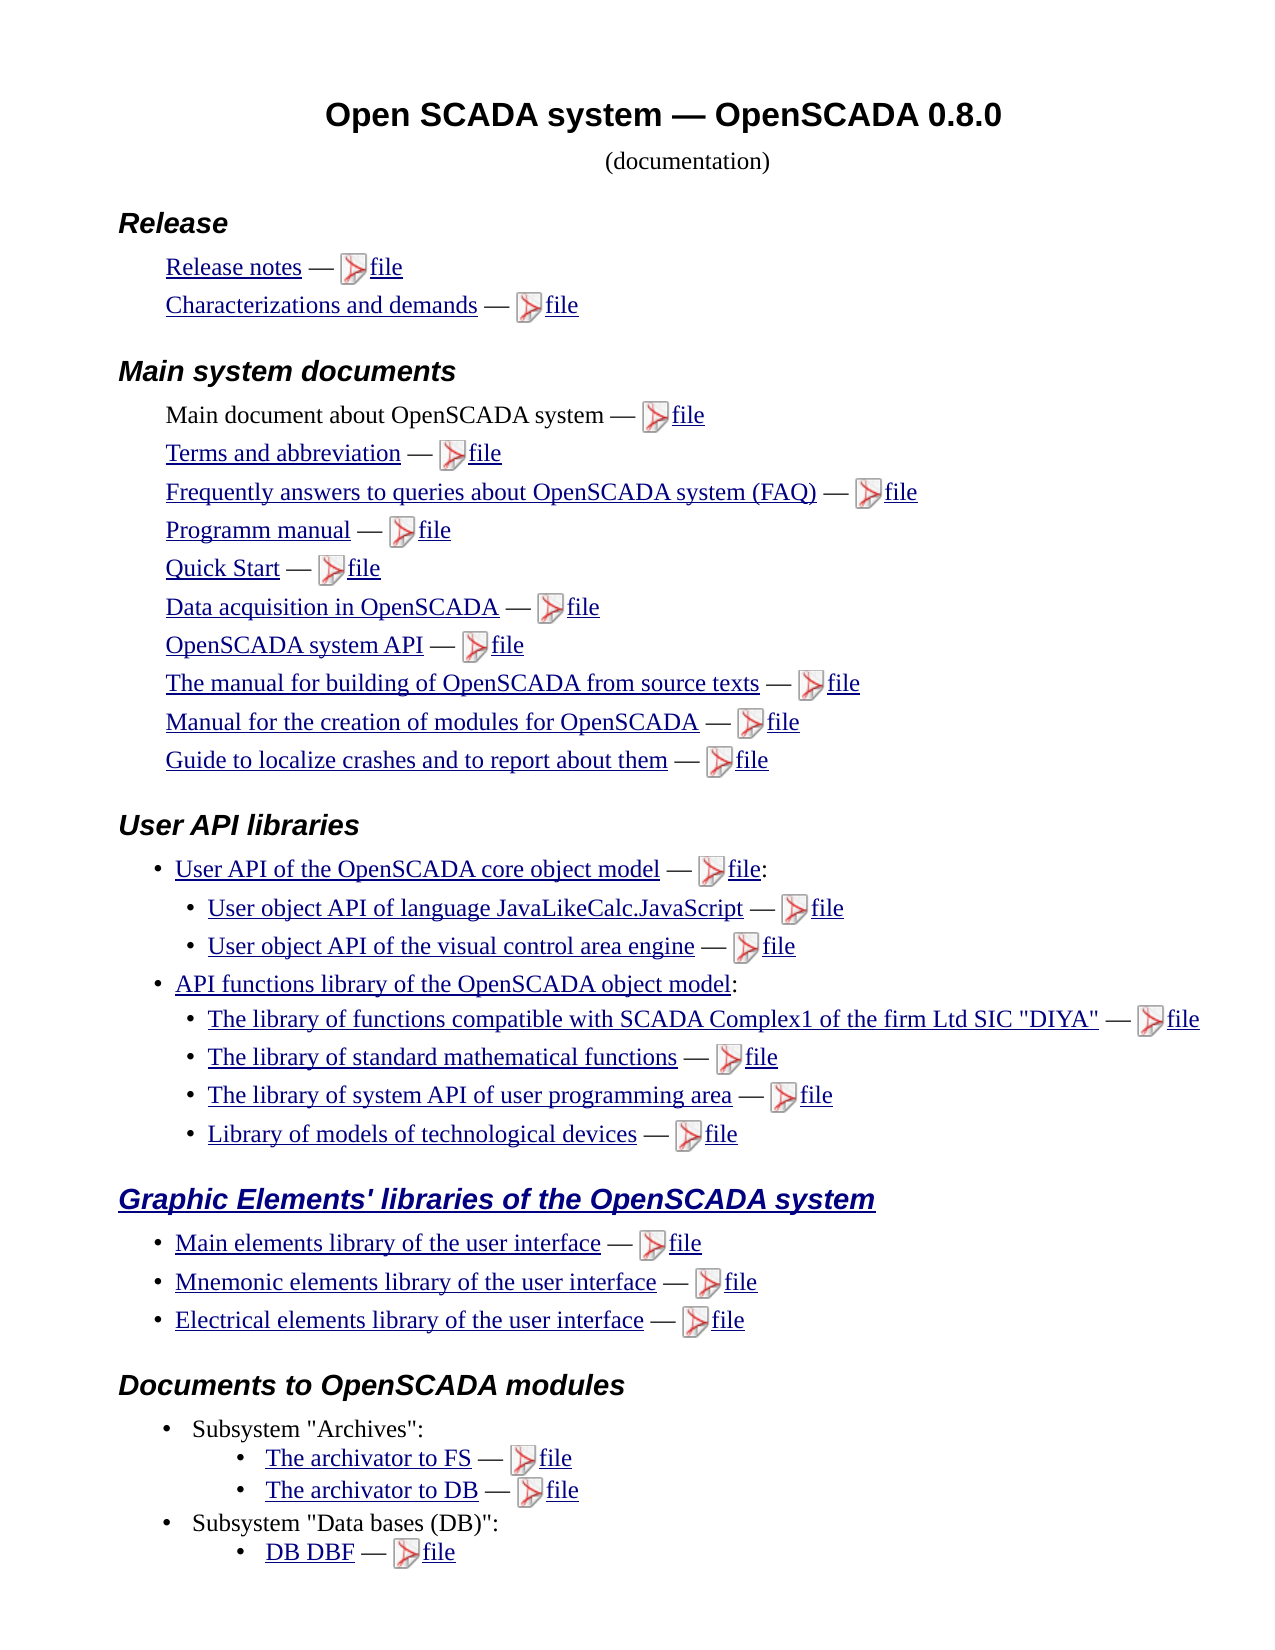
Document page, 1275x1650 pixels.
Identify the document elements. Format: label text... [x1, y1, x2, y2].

text Guide to localize crashes and to report about them — file [118, 745, 1209, 777]
picture [536, 593, 567, 624]
picture [438, 440, 469, 471]
picture [317, 555, 348, 586]
picture [515, 292, 545, 323]
list API functions library of the OpenSCADA object model: [142, 969, 1209, 998]
list The library of system API of user programming area — file [165, 1081, 1209, 1113]
text OpenSCADA system API — file [118, 630, 1209, 662]
picture [461, 631, 491, 663]
picture [797, 670, 827, 701]
list DB DBF — file [236, 1537, 1209, 1569]
text Terms and abbreviation — file [118, 438, 1209, 471]
picture [516, 1477, 546, 1508]
list User API of the OpenSCADA core object model — file: [142, 854, 1209, 887]
picture [705, 746, 735, 778]
picture [1136, 1005, 1167, 1037]
picture [854, 478, 884, 509]
list Mnemonic elements library of the user interface — file [142, 1267, 1209, 1299]
list Subsystem "Archives": [162, 1414, 1209, 1443]
list Library of models of technological devices — file [165, 1119, 1209, 1151]
picture [674, 1120, 705, 1152]
picture [736, 708, 767, 739]
picture [715, 1044, 745, 1075]
list Electrical elements library of the user interface — file [142, 1305, 1209, 1337]
picture [339, 253, 370, 285]
list The library of standard mathematical functions — file [165, 1042, 1209, 1075]
list User object API of language JavaLikeCalc.JavaScript — file [165, 893, 1209, 925]
picture [770, 1082, 800, 1113]
subtitle Open SCADA system — OpenSCADA 0.8.0 [118, 95, 1209, 134]
subtitle Main system documents [118, 354, 1209, 387]
text Manual for the creation of modules for OpenSCADA — file [118, 707, 1209, 739]
list User object API of the visual control area engine — file [165, 931, 1209, 963]
picture [781, 894, 811, 925]
picture [638, 1230, 669, 1261]
picture [641, 401, 672, 433]
picture [732, 932, 762, 964]
text Quick Start — file [118, 553, 1209, 586]
subtitle Graphic Elements' libraries of the OpenSCADA system [118, 1182, 1209, 1216]
list Subsystem "Data bases (DB)": [162, 1508, 1209, 1537]
list Main elements library of the user interface — file [142, 1228, 1209, 1261]
subtitle Documents to OpenSCADA modules [118, 1368, 1209, 1402]
picture [694, 1268, 724, 1299]
text Release notes — file [118, 252, 1209, 284]
picture [392, 1538, 423, 1569]
picture [388, 516, 418, 548]
picture [697, 856, 728, 887]
list The archivator to DB — file [236, 1476, 1209, 1508]
text (documentation) [118, 146, 1209, 175]
text Main document about OpenSCADA system — file [118, 400, 1209, 432]
text Frequently answers to queries about OpenSCADA system (FAQ) — file [118, 477, 1209, 509]
text Programm manual — file [118, 515, 1209, 547]
picture [509, 1445, 539, 1476]
picture [681, 1306, 712, 1338]
subtitle Release [118, 206, 1209, 240]
text Characterizations and demands — file [118, 291, 1209, 323]
subtitle User API libraries [118, 808, 1209, 842]
text The manual for building of OpenSCADA from source texts — file [118, 668, 1209, 701]
list The archivator to FS — file [236, 1443, 1209, 1476]
list The library of functions compatible with SCADA Complex1 of the firm Ltd SIC "DIYA" — file [165, 1004, 1209, 1036]
text Data acquisition in OpenSCADA — file [118, 592, 1209, 624]
